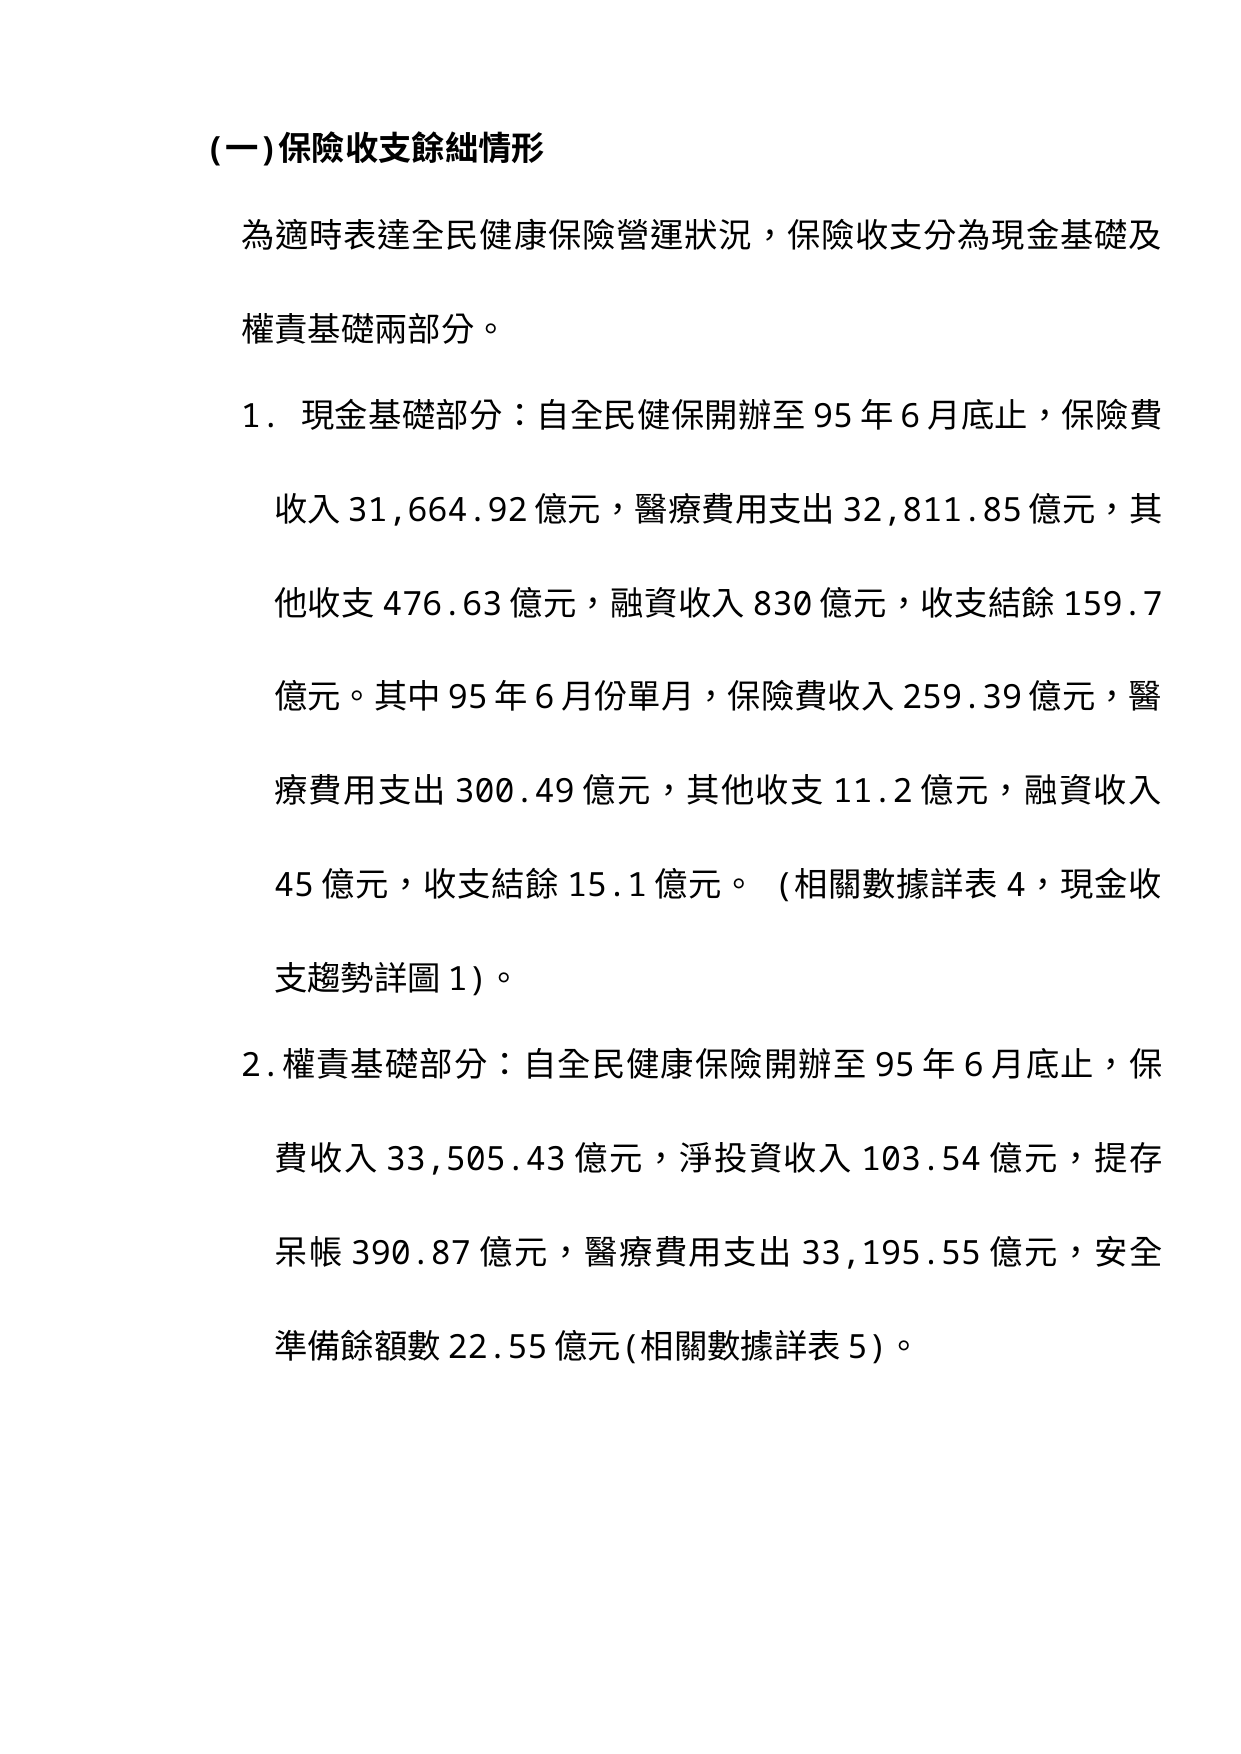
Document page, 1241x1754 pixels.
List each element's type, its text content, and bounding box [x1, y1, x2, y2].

text 1. 現金基礎部分：自全民健保開辦至95年6月底止，保險費收入31,664.92億元，醫療費用支出32,811.85億元，其他收支476.63億元，融資收入830億元，收支結餘159.7億元。其中95年6月份單月，保險費收入259.39億元，醫療費用支出300.49億元，其他收支11.2億元，融資收入45億元，收支結餘15.1億元。 (相關數據詳表4，現金收支趨勢詳圖1)。 [241, 372, 1162, 997]
text 為適時表達全民健康保險營運狀況，保險收支分為現金基礎及權責基礎兩部分。 [241, 191, 1162, 347]
text 2.權責基礎部分：自全民健康保險開辦至95年6月底止，保費收入33,505.43億元，淨投資收入103.54億元，提存呆帳390.87億元，醫療費用支出33,195.55億元，安全準備餘額數22.55億元(相關數據詳表5)。 [241, 1021, 1162, 1364]
text (一)保險收支餘絀情形 [205, 104, 1145, 167]
